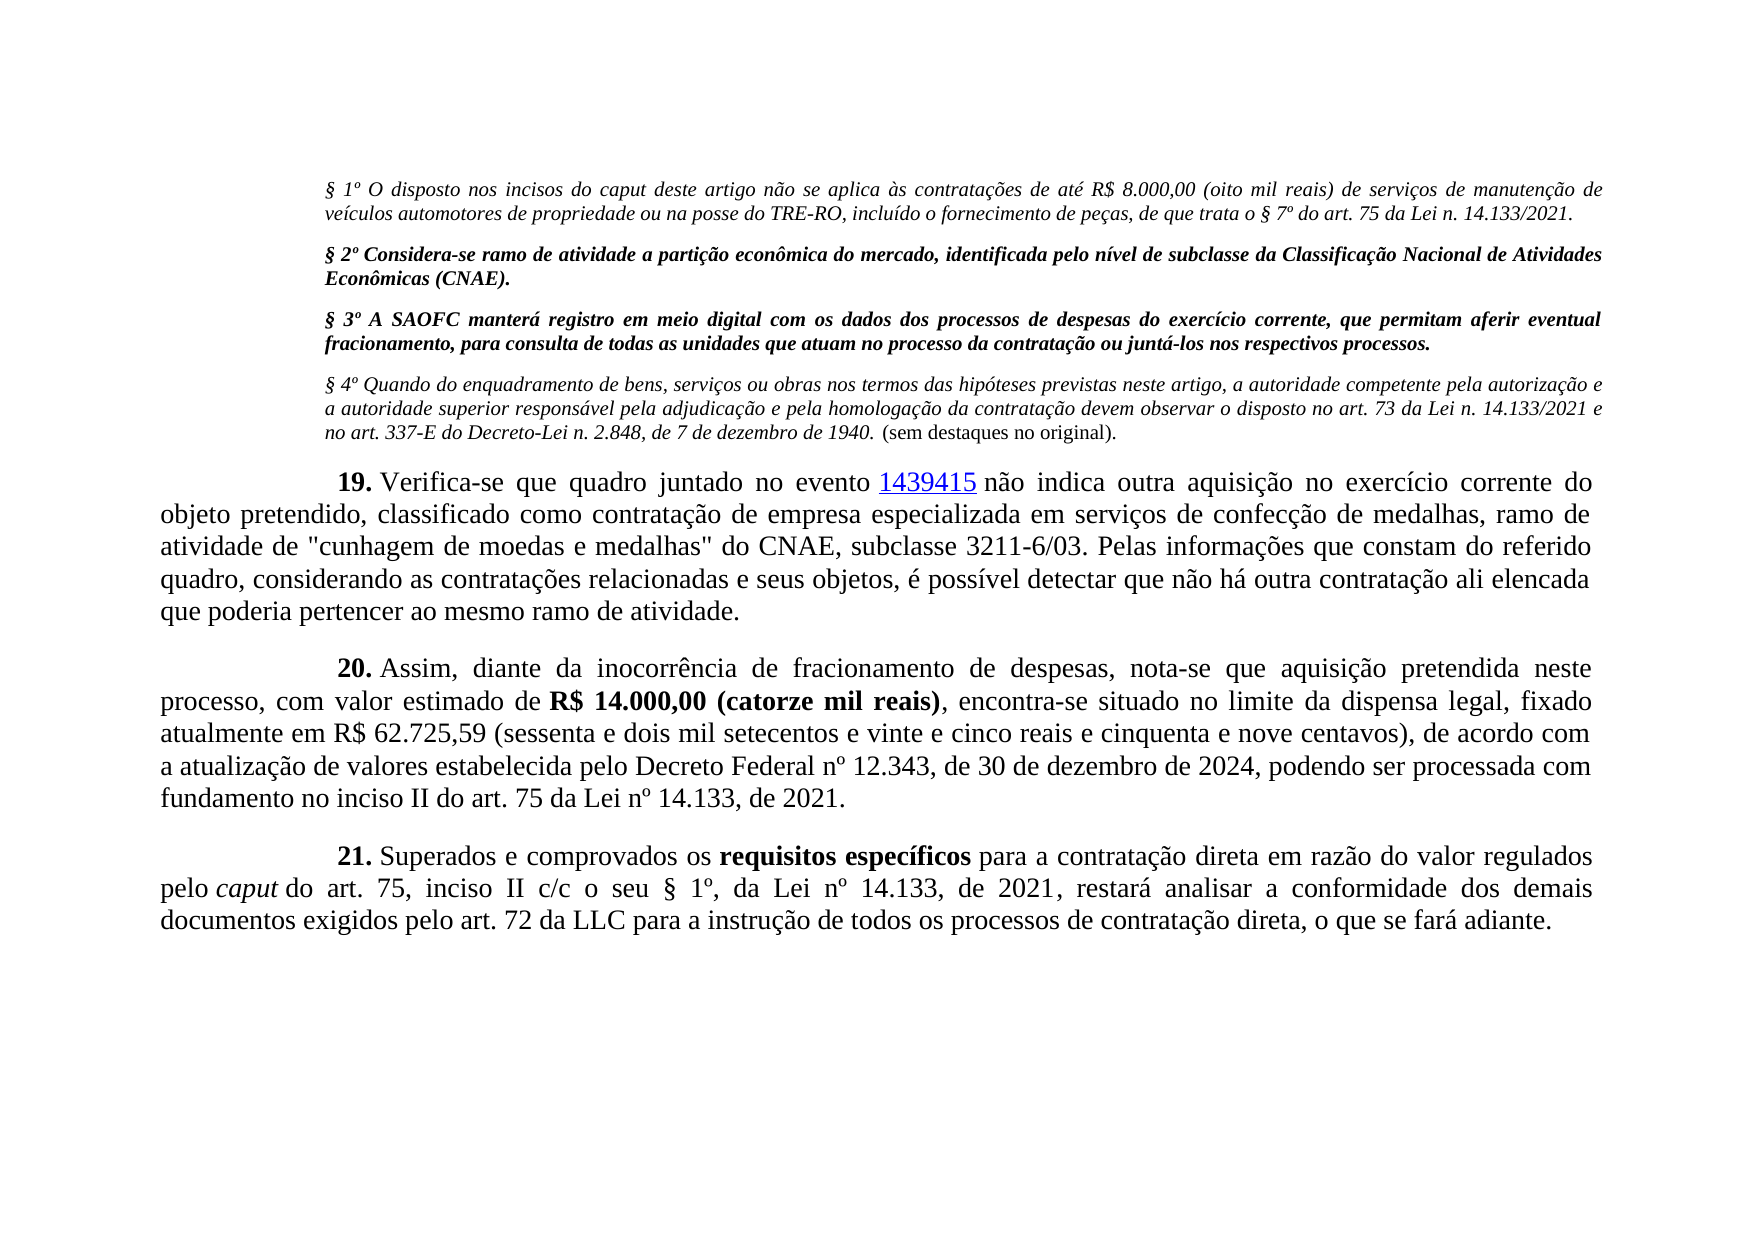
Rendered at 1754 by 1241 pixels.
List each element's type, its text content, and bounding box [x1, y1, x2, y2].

text § 2º Considera-se ramo de atividade a partição econômica do mercado, identificada pelo nível de subclasse da Classificação Nacional de Atividades Econômicas (CNAE). [324, 242, 1606, 290]
text 19. Verifica-se que quadro juntado no evento 1439415 não indica outra aquisição no exercício corrente do objeto pretendido, classificado como contratação de empresa especializada em serviços de confecção de medalhas, ramo de atividade de "cunhagem de moedas e medalhas" do CNAE, subclasse 3211-6/03. Pelas informações que constam do referido quadro, considerando as contratações relacionadas e seus objetos, é possível detectar que não há outra contratação ali elencada que poderia pertencer ao mesmo ramo de atividade. [160, 464, 1594, 627]
text § 3º A SAOFC manterá registro em meio digital com os dados dos processos de despesas do exercício corrente, que permitam aferir eventual fracionamento, para consulta de todas as unidades que atuam no processo da contratação ou juntá-los nos respectivos processos. [324, 307, 1606, 355]
text 20. Assim, diante da inocorrência de fracionamento de despesas, nota-se que aquisição pretendida neste processo, com valor estimado de R$ 14.000,00 (catorze mil reais), encontra-se situado no limite da dispensa legal, fixado atualmente em R$ 62.725,59 (sessenta e dois mil setecentos e vinte e cinco reais e cinquenta e nove centavos), de acordo com a atualização de valores estabelecida pelo Decreto Federal nº 12.343, de 30 de dezembro de 2024, podendo ser processada com fundamento no inciso II do art. 75 da Lei nº 14.133, de 2021. [160, 652, 1594, 813]
text § 4º Quando do enquadramento de bens, serviços ou obras nos termos das hipóteses previstas neste artigo, a autoridade competente pela autorização e a autoridade superior responsável pela adjudicação e pela homologação da contratação devem observar o disposto no art. 73 da Lei n. 14.133/2021 e no art. 337-E do Decreto-Lei n. 2.848, de 7 de dezembro de 1940. (sem destaques no original). [324, 372, 1606, 444]
text 21. Superados e comprovados os requisitos específicos para a contratação direta em razão do valor regulados pelo caput do art. 75, inciso II c/c o seu § 1º, da Lei nº 14.133, de 2021​, restará analisar a conformidade dos demais documentos exigidos pelo art. 72 da LLC para a instrução de todos os processos de contratação direta, o que se fará adiante. [160, 838, 1594, 936]
text § 1º O disposto nos incisos do caput deste artigo não se aplica às contratações de até R$ 8.000,00 (oito mil reais) de serviços de manutenção de veículos automotores de propriedade ou na posse do TRE-RO, incluído o fornecimento de peças, de que trata o § 7º do art. 75 da Lei n. 14.133/2021. [324, 177, 1606, 225]
